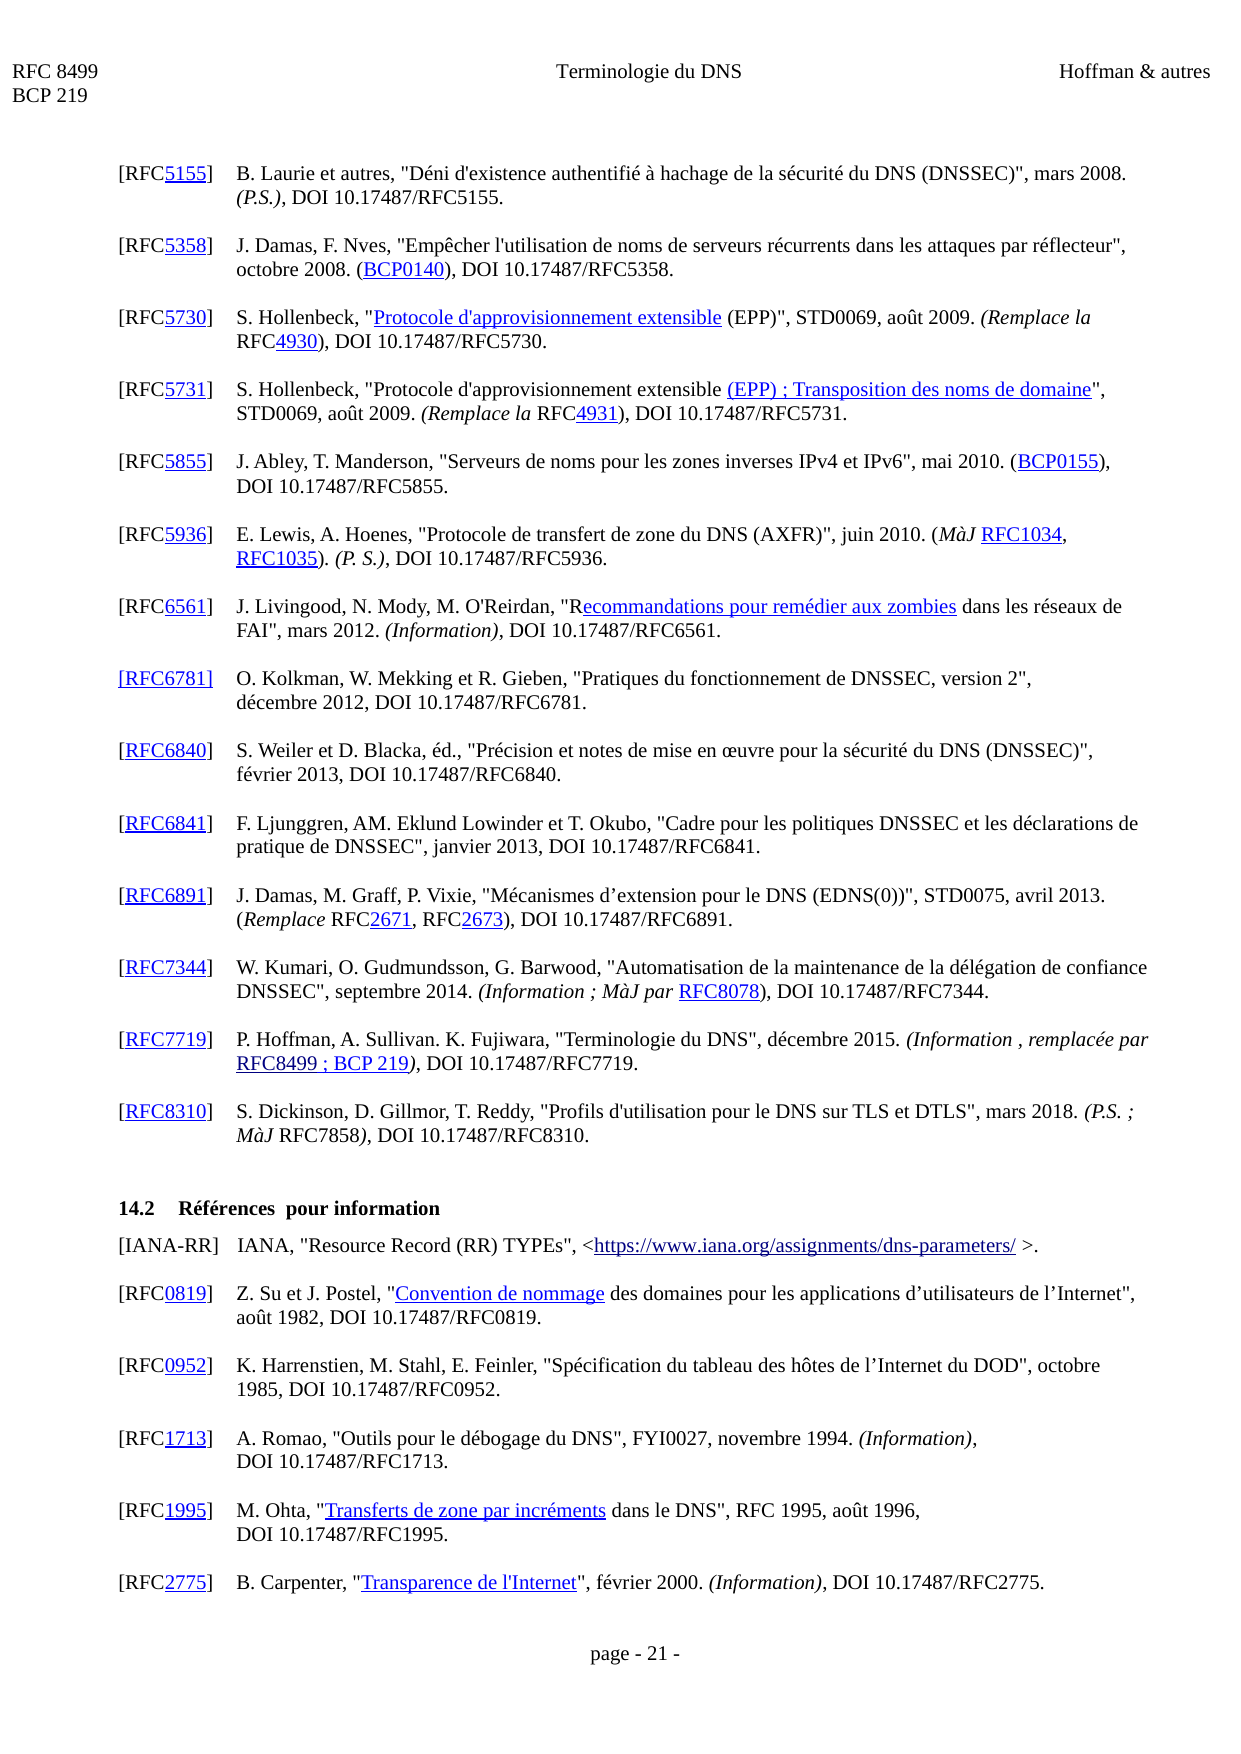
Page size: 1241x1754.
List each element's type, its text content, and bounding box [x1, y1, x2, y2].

text [RFC2775] B. Carpenter, "Transparence de l'Internet", février 2000. (Information), DOI 10.17487/RFC2775. [118, 1570, 1152, 1594]
text [IANA-RR] IANA, "Resource Record (RR) TYPEs", <https://www.iana.org/assignments/dns-parameters/ >. [118, 1233, 1152, 1257]
text [RFC5155] B. Laurie et autres, "Déni d'existence authentifié à hachage de la sécurité du DNS (DNSSEC)", mars 2008. (P.S.), DOI 10.17487/RFC5155. [118, 161, 1152, 209]
text [RFC7719] P. Hoffman, A. Sullivan. K. Fujiwara, "Terminologie du DNS", décembre 2015. (Information , remplacée par RFC8499 ; BCP 219), DOI 10.17487/RFC7719. [118, 1027, 1152, 1075]
text [RFC0952] K. Harrenstien, M. Stahl, E. Feinler, "Spécification du tableau des hôtes de l’Internet du DOD", octobre 1985, DOI 10.17487/RFC0952. [118, 1353, 1152, 1401]
subtitle 14.2 Références pour information [118, 1196, 1152, 1220]
text [RFC1713] A. Romao, "Outils pour le débogage du DNS", FYI0027, novembre 1994. (Information), DOI 10.17487/RFC1713. [118, 1425, 1152, 1473]
text [RFC7344] W. Kumari, O. Gudmundsson, G. Barwood, "Automatisation de la maintenance de la délégation de confiance DNSSEC", septembre 2014. (Information ; MàJ par RFC8078), DOI 10.17487/RFC7344. [118, 955, 1152, 1003]
text [RFC5855] J. Abley, T. Manderson, "Serveurs de noms pour les zones inverses IPv4 et IPv6", mai 2010. (BCP0155), DOI 10.17487/RFC5855. [118, 449, 1152, 498]
text [RFC6841] F. Ljunggren, AM. Eklund Lowinder et T. Okubo, "Cadre pour les politiques DNSSEC et les déclarations de pratique de DNSSEC", janvier 2013, DOI 10.17487/RFC6841. [118, 810, 1152, 858]
text [RFC1995] M. Ohta, "Transferts de zone par incréments dans le DNS", RFC 1995, août 1996, DOI 10.17487/RFC1995. [118, 1498, 1152, 1546]
text [RFC5358] J. Damas, F. Nves, "Empêcher l'utilisation de noms de serveurs récurrents dans les attaques par réflecteur", octobre 2008. (BCP0140), DOI 10.17487/RFC5358. [118, 233, 1152, 281]
text [RFC0819] Z. Su et J. Postel, "Convention de nommage des domaines pour les applications d’utilisateurs de l’Internet", août 1982, DOI 10.17487/RFC0819. [118, 1281, 1152, 1329]
text [RFC6561] J. Livingood, N. Mody, M. O'Reirdan, "Recommandations pour remédier aux zombies dans les réseaux de FAI", mars 2012. (Information), DOI 10.17487/RFC6561. [118, 594, 1152, 642]
text [RFC5731] S. Hollenbeck, "Protocole d'approvisionnement extensible (EPP) ; Transposition des noms de domaine", STD0069, août 2009. (Remplace la RFC4931), DOI 10.17487/RFC5731. [118, 377, 1152, 425]
text [RFC5730] S. Hollenbeck, "Protocole d'approvisionnement extensible (EPP)", STD0069, août 2009. (Remplace la RFC4930), DOI 10.17487/RFC5730. [118, 305, 1152, 353]
text [RFC6840] S. Weiler et D. Blacka, éd., "Précision et notes de mise en œuvre pour la sécurité du DNS (DNSSEC)", février 2013, DOI 10.17487/RFC6840. [118, 738, 1152, 786]
text [RFC8310] S. Dickinson, D. Gillmor, T. Reddy, "Profils d'utilisation pour le DNS sur TLS et DTLS", mars 2018. (P.S. ; MàJ RFC7858), DOI 10.17487/RFC8310. [118, 1099, 1152, 1147]
text [RFC5936] E. Lewis, A. Hoenes, "Protocole de transfert de zone du DNS (AXFR)", juin 2010. (MàJ RFC1034, RFC1035). (P. S.), DOI 10.17487/RFC5936. [118, 522, 1152, 570]
text [RFC6781] O. Kolkman, W. Mekking et R. Gieben, "Pratiques du fonctionnement de DNSSEC, version 2", décembre 2012, DOI 10.17487/RFC6781. [118, 666, 1152, 714]
text [RFC6891] J. Damas, M. Graff, P. Vixie, "Mécanismes d’extension pour le DNS (EDNS(0))", STD0075, avril 2013. (Remplace RFC2671, RFC2673), DOI 10.17487/RFC6891. [118, 883, 1152, 931]
